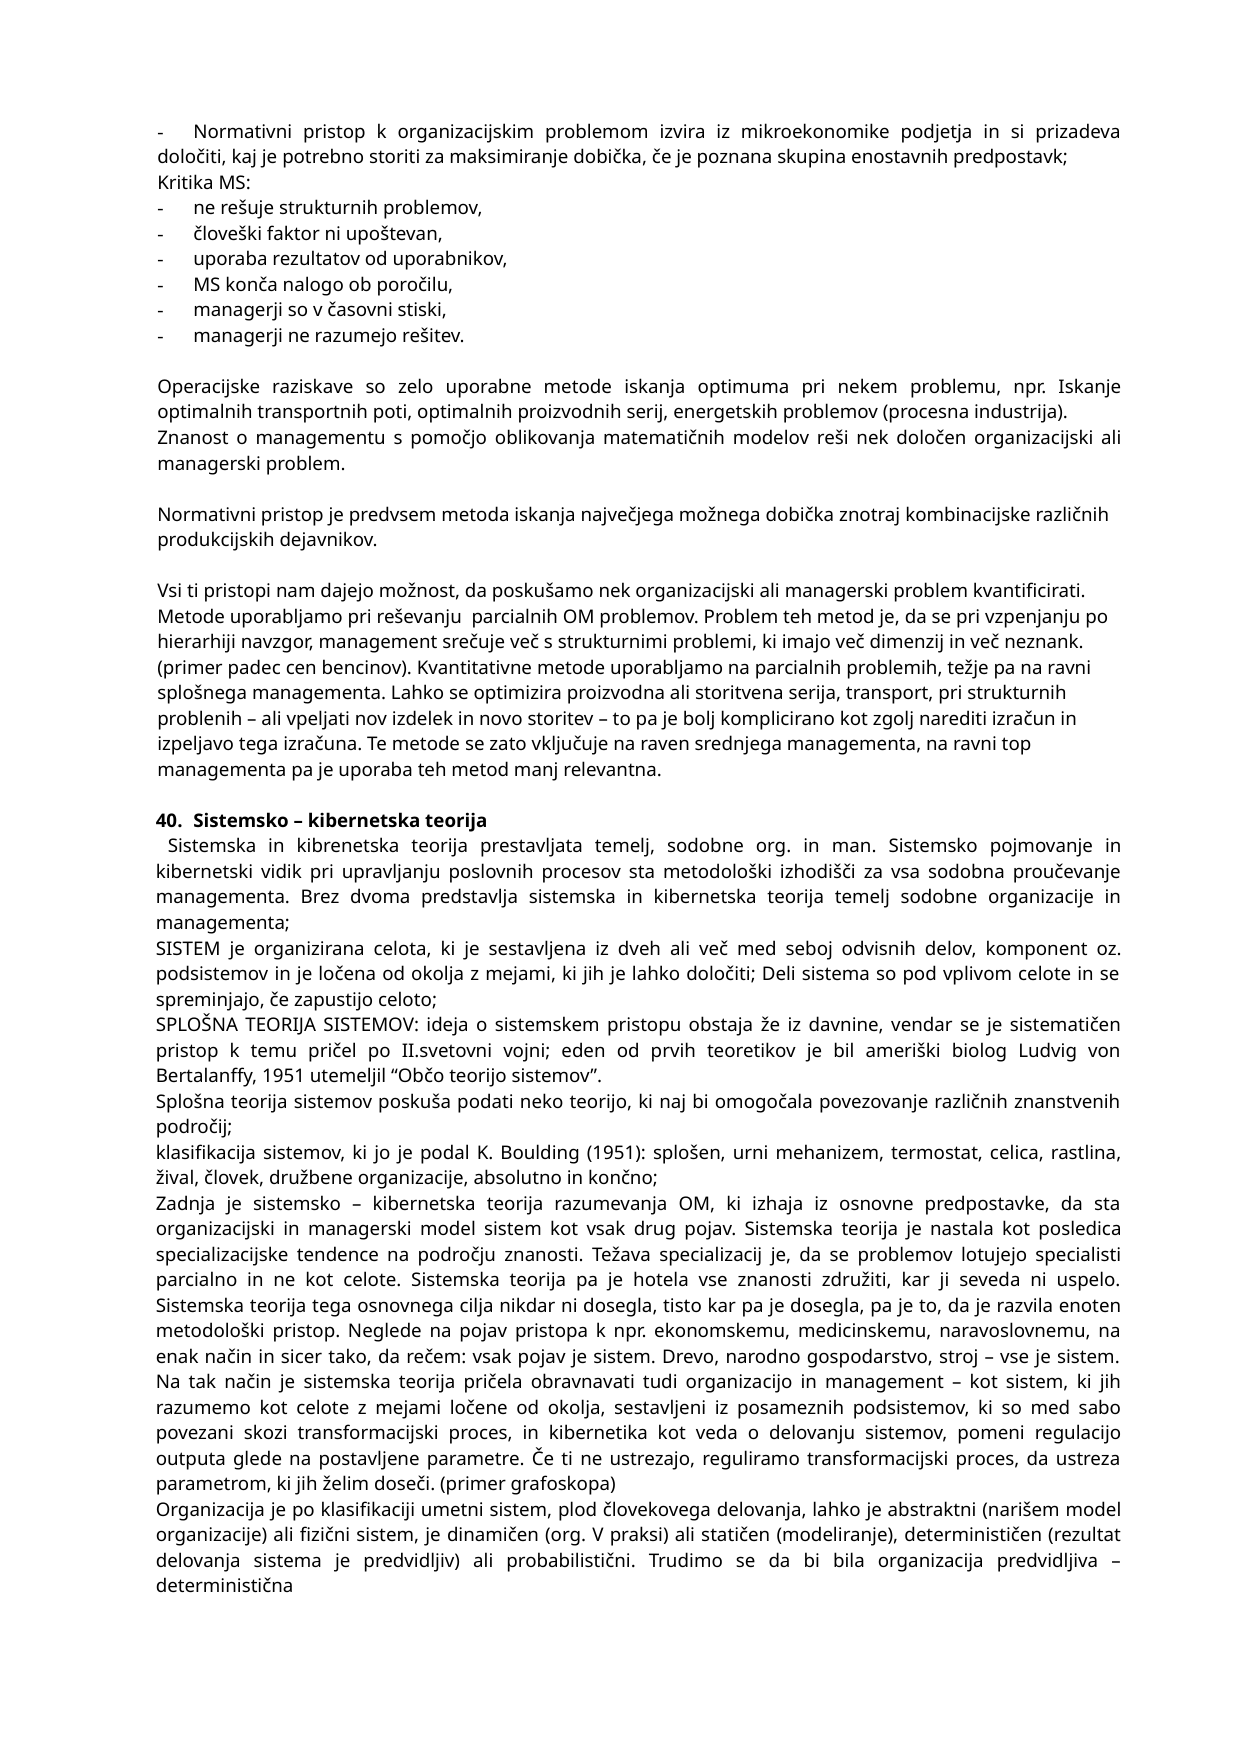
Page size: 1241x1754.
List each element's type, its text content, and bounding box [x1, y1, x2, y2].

text Splošna teorija sistemov poskuša podati neko teorijo, ki naj bi omogočala povezovanje različnih znanstvenih področij; [156, 1088, 1122, 1139]
text Organizacija je po klasifikaciji umetni sistem, plod človekovega delovanja, lahko je abstraktni (narišem model organizacije) ali fizični sistem, je dinamičen (org. V praksi) ali statičen (modeliranje), determinističen (rezultat delovanja sistema je predvidljiv) ali probabilistični. Trudimo se da bi bila organizacija predvidljiva – deterministična [156, 1496, 1122, 1598]
list Sistemsko – kibernetska teorija [156, 807, 1122, 833]
text Vsi ti pristopi nam dajejo možnost, da poskušamo nek organizacijski ali managerski problem kvantificirati. Metode uporabljamo pri reševanju parcialnih OM problemov. Problem teh metod je, da se pri vzpenjanju po hierarhiji navzgor, management srečuje več s strukturnimi problemi, ki imajo več dimenzij in več neznank. (primer padec cen bencinov). Kvantitativne metode uporabljamo na parcialnih problemih, težje pa na ravni splošnega managementa. Lahko se optimizira proizvodna ali storitvena serija, transport, pri strukturnih problenih – ali vpeljati nov izdelek in novo storitev – to pa je bolj komplicirano kot zgolj narediti izračun in izpeljavo tega izračuna. Te metode se zato vključuje na raven srednjega managementa, na ravni top managementa pa je uporaba teh metod manj relevantna. [157, 577, 1122, 782]
text Normativni pristop je predvsem metoda iskanja največjega možnega dobička znotraj kombinacijske različnih produkcijskih dejavnikov. [157, 501, 1122, 552]
list MS konča nalogo ob poročilu, [157, 271, 1122, 297]
text klasifikacija sistemov, ki jo je podal K. Boulding (1951): splošen, urni mehanizem, termostat, celica, rastlina, žival, človek, družbene organizacije, absolutno in končno; [156, 1139, 1122, 1190]
text Sistemska in kibrenetska teorija prestavljata temelj, sodobne org. in man. Sistemsko pojmovanje in kibernetski vidik pri upravljanju poslovnih procesov sta metodološki izhodišči za vsa sodobna proučevanje managementa. Brez dvoma predstavlja sistemska in kibernetska teorija temelj sodobne organizacije in managementa; [156, 833, 1122, 935]
list uporaba rezultatov od uporabnikov, [157, 246, 1122, 271]
text Operacijske raziskave so zelo uporabne metode iskanja optimuma pri nekem problemu, npr. Iskanje optimalnih transportnih poti, optimalnih proizvodnih serij, energetskih problemov (procesna industrija). [157, 373, 1122, 424]
list Normativni pristop k organizacijskim problemom izvira iz mikroekonomike podjetja in si prizadeva določiti, kaj je potrebno storiti za maksimiranje dobička, če je poznana skupina enostavnih predpostavk; [157, 118, 1122, 169]
text SPLOŠNA TEORIJA SISTEMOV: ideja o sistemskem pristopu obstaja že iz davnine, vendar se je sistematičen pristop k temu pričel po II.svetovni vojni; eden od prvih teoretikov je bil ameriški biolog Ludvig von Bertalanffy, 1951 utemeljil “Občo teorijo sistemov”. [156, 1011, 1122, 1088]
list managerji ne razumejo rešitev. [157, 322, 1122, 348]
text Zadnja je sistemsko – kibernetska teorija razumevanja OM, ki izhaja iz osnovne predpostavke, da sta organizacijski in managerski model sistem kot vsak drug pojav. Sistemska teorija je nastala kot posledica specializacijske tendence na področju znanosti. Težava specializacij je, da se problemov lotujejo specialisti parcialno in ne kot celote. Sistemska teorija pa je hotela vse znanosti združiti, kar ji seveda ni uspelo. Sistemska teorija tega osnovnega cilja nikdar ni dosegla, tisto kar pa je dosegla, pa je to, da je razvila enoten metodološki pristop. Neglede na pojav pristopa k npr. ekonomskemu, medicinskemu, naravoslovnemu, na enak način in sicer tako, da rečem: vsak pojav je sistem. Drevo, narodno gospodarstvo, stroj – vse je sistem. Na tak način je sistemska teorija pričela obravnavati tudi organizacijo in management – kot sistem, ki jih razumemo kot celote z mejami ločene od okolja, sestavljeni iz posameznih podsistemov, ki so med sabo povezani skozi transformacijski proces, in kibernetika kot veda o delovanju sistemov, pomeni regulacijo outputa glede na postavljene parametre. Če ti ne ustrezajo, reguliramo transformacijski proces, da ustreza parametrom, ki jih želim doseči. (primer grafoskopa) [156, 1190, 1122, 1496]
text Kritika MS: [157, 169, 1122, 195]
list človeški faktor ni upoštevan, [157, 220, 1122, 246]
list ne rešuje strukturnih problemov, [157, 195, 1122, 220]
list managerji so v časovni stiski, [157, 297, 1122, 322]
text Znanost o managementu s pomočjo oblikovanja matematičnih modelov reši nek določen organizacijski ali managerski problem. [157, 424, 1122, 475]
text SISTEM je organizirana celota, ki je sestavljena iz dveh ali več med seboj odvisnih delov, komponent oz. podsistemov in je ločena od okolja z mejami, ki jih je lahko določiti; Deli sistema so pod vplivom celote in se spreminjajo, če zapustijo celoto; [156, 935, 1122, 1011]
